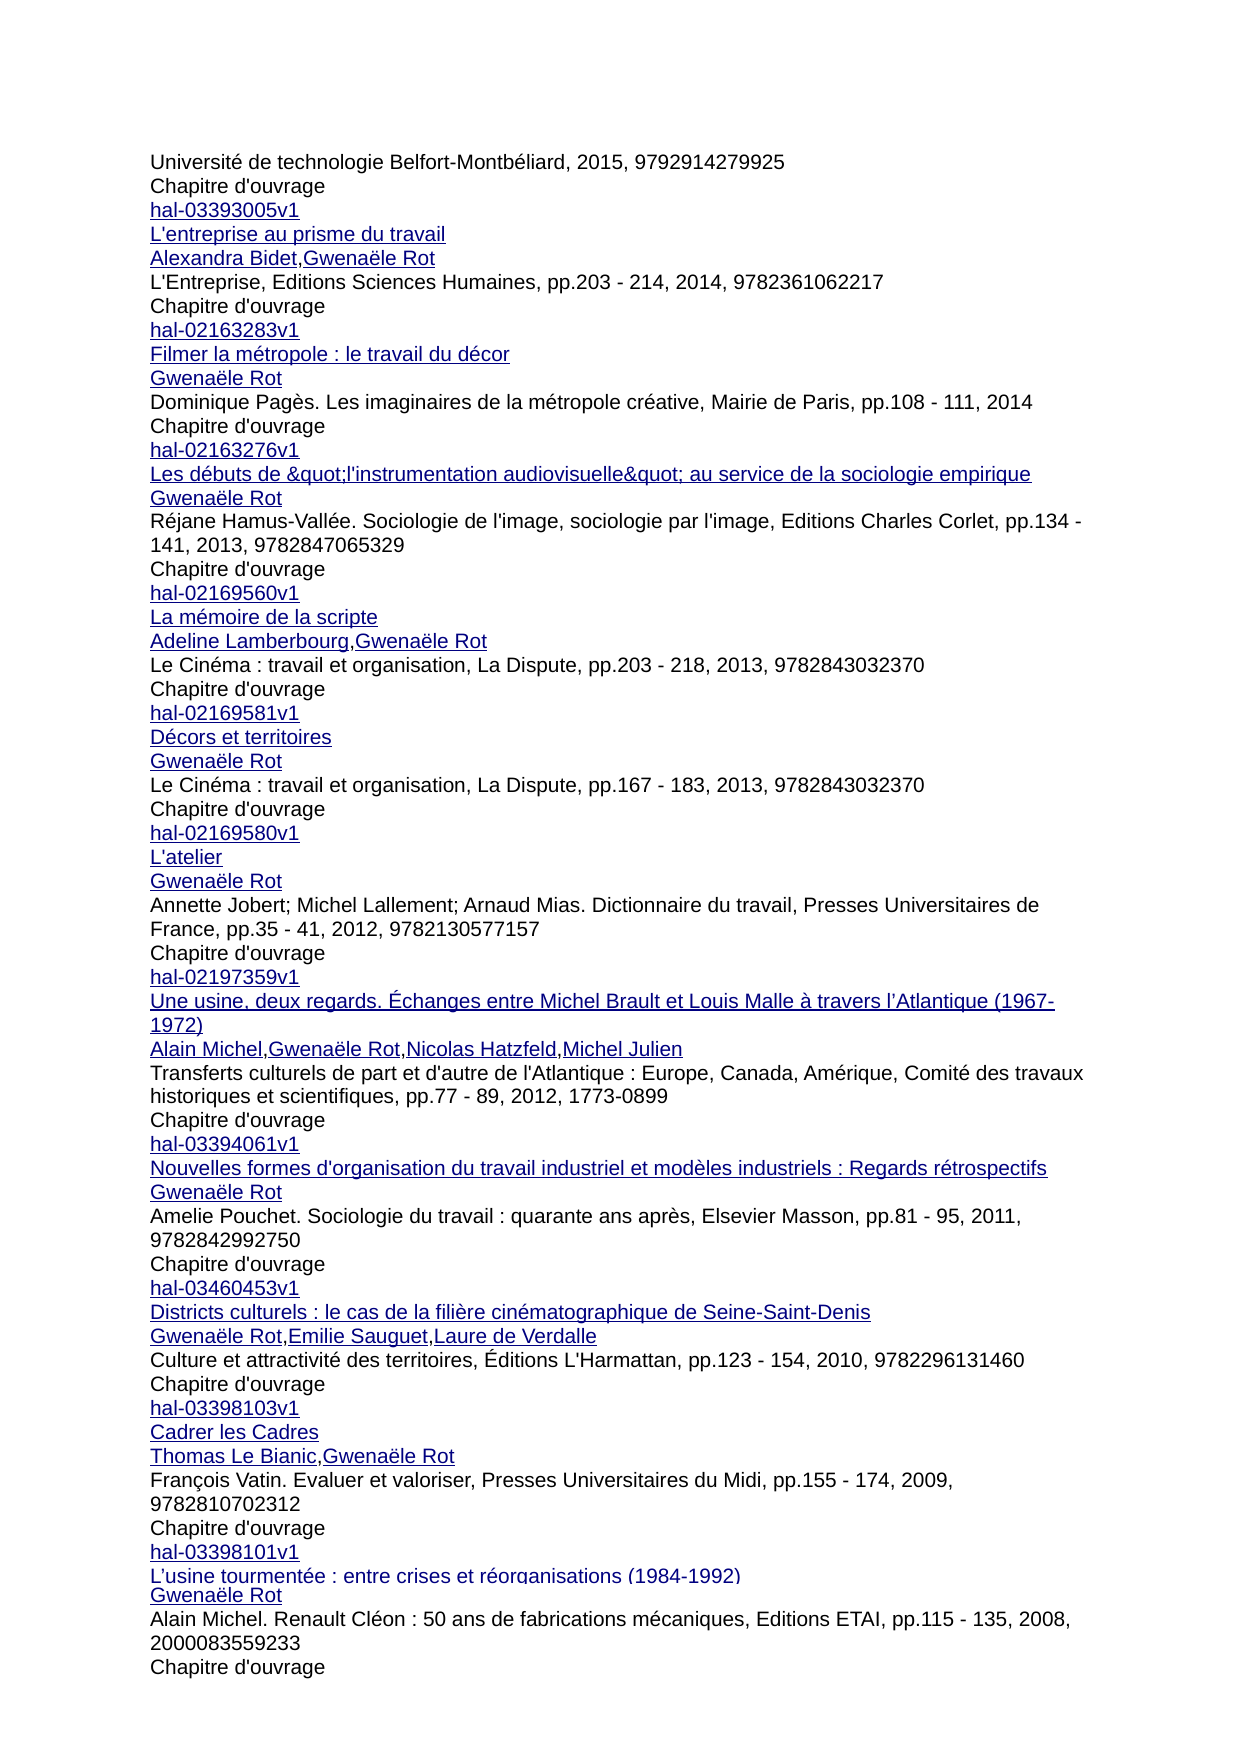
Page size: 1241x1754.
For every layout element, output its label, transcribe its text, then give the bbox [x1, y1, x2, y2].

table_cell L’usine tourmentée : entre crises et réorganisations (1984-1992) Gwenaële Rot Alain Michel. Renault Cléon : 50 ans de fabrications mécaniques, Editions ETAI, pp.115 - 135, 2008, 2000083559233 Chapitre d'ouvrage [150, 1564, 1090, 1679]
table_cell L'atelier Gwenaële Rot Annette Jobert; Michel Lallement; Arnaud Mias. Dictionnaire du travail, Presses Universitaires de France, pp.35 - 41, 2012, 9782130577157 Chapitre d'ouvrage hal-02197359v1 [150, 845, 1090, 988]
table_cell Les débuts de &quot;l'instrumentation audiovisuelle&quot; au service de la sociologie empirique Gwenaële Rot Réjane Hamus-Vallée. Sociologie de l'image, sociologie par l'image, Editions Charles Corlet, pp.134 - 141, 2013, 9782847065329 Chapitre d'ouvrage hal-02169560v1 [150, 461, 1090, 605]
table_cell La mémoire de la scripte Adeline Lamberbourg,Gwenaële Rot Le Cinéma : travail et organisation, La Dispute, pp.203 - 218, 2013, 9782843032370 Chapitre d'ouvrage hal-02169581v1 [150, 605, 1090, 725]
table_cell Une usine, deux regards. Échanges entre Michel Brault et Louis Malle à travers l’Atlantique (1967-1972) Alain Michel,Gwenaële Rot,Nicolas Hatzfeld,Michel Julien Transferts culturels de part et d'autre de l'Atlantique : Europe, Canada, Amérique, Comité des travaux historiques et scientifiques, pp.77 - 89, 2012, 1773-0899 Chapitre d'ouvrage hal-03394061v1 [150, 989, 1090, 1156]
table_cell Filmer la métropole : le travail du décor Gwenaële Rot Dominique Pagès. Les imaginaires de la métropole créative, Mairie de Paris, pp.108 - 111, 2014 Chapitre d'ouvrage hal-02163276v1 [150, 342, 1090, 461]
table_cell Université de technologie Belfort-Montbéliard, 2015, 9792914279925 Chapitre d'ouvrage hal-03393005v1 [150, 150, 1090, 222]
table_cell Districts culturels : le cas de la filière cinématographique de Seine-Saint-Denis Gwenaële Rot,Emilie Sauguet,Laure de Verdalle Culture et attractivité des territoires, Éditions L'Harmattan, pp.123 - 154, 2010, 9782296131460 Chapitre d'ouvrage hal-03398103v1 [150, 1300, 1090, 1420]
table_cell Cadrer les Cadres Thomas Le Bianic,Gwenaële Rot François Vatin. Evaluer et valoriser, Presses Universitaires du Midi, pp.155 - 174, 2009, 9782810702312 Chapitre d'ouvrage hal-03398101v1 [150, 1420, 1090, 1563]
table_cell Décors et territoires Gwenaële Rot Le Cinéma : travail et organisation, La Dispute, pp.167 - 183, 2013, 9782843032370 Chapitre d'ouvrage hal-02169580v1 [150, 725, 1090, 845]
table_cell Nouvelles formes d'organisation du travail industriel et modèles industriels : Regards rétrospectifs Gwenaële Rot Amelie Pouchet. Sociologie du travail : quarante ans après, Elsevier Masson, pp.81 - 95, 2011, 9782842992750 Chapitre d'ouvrage hal-03460453v1 [150, 1156, 1090, 1300]
table_cell L'entreprise au prisme du travail Alexandra Bidet,Gwenaële Rot L'Entreprise, Editions Sciences Humaines, pp.203 - 214, 2014, 9782361062217 Chapitre d'ouvrage hal-02163283v1 [150, 222, 1090, 342]
